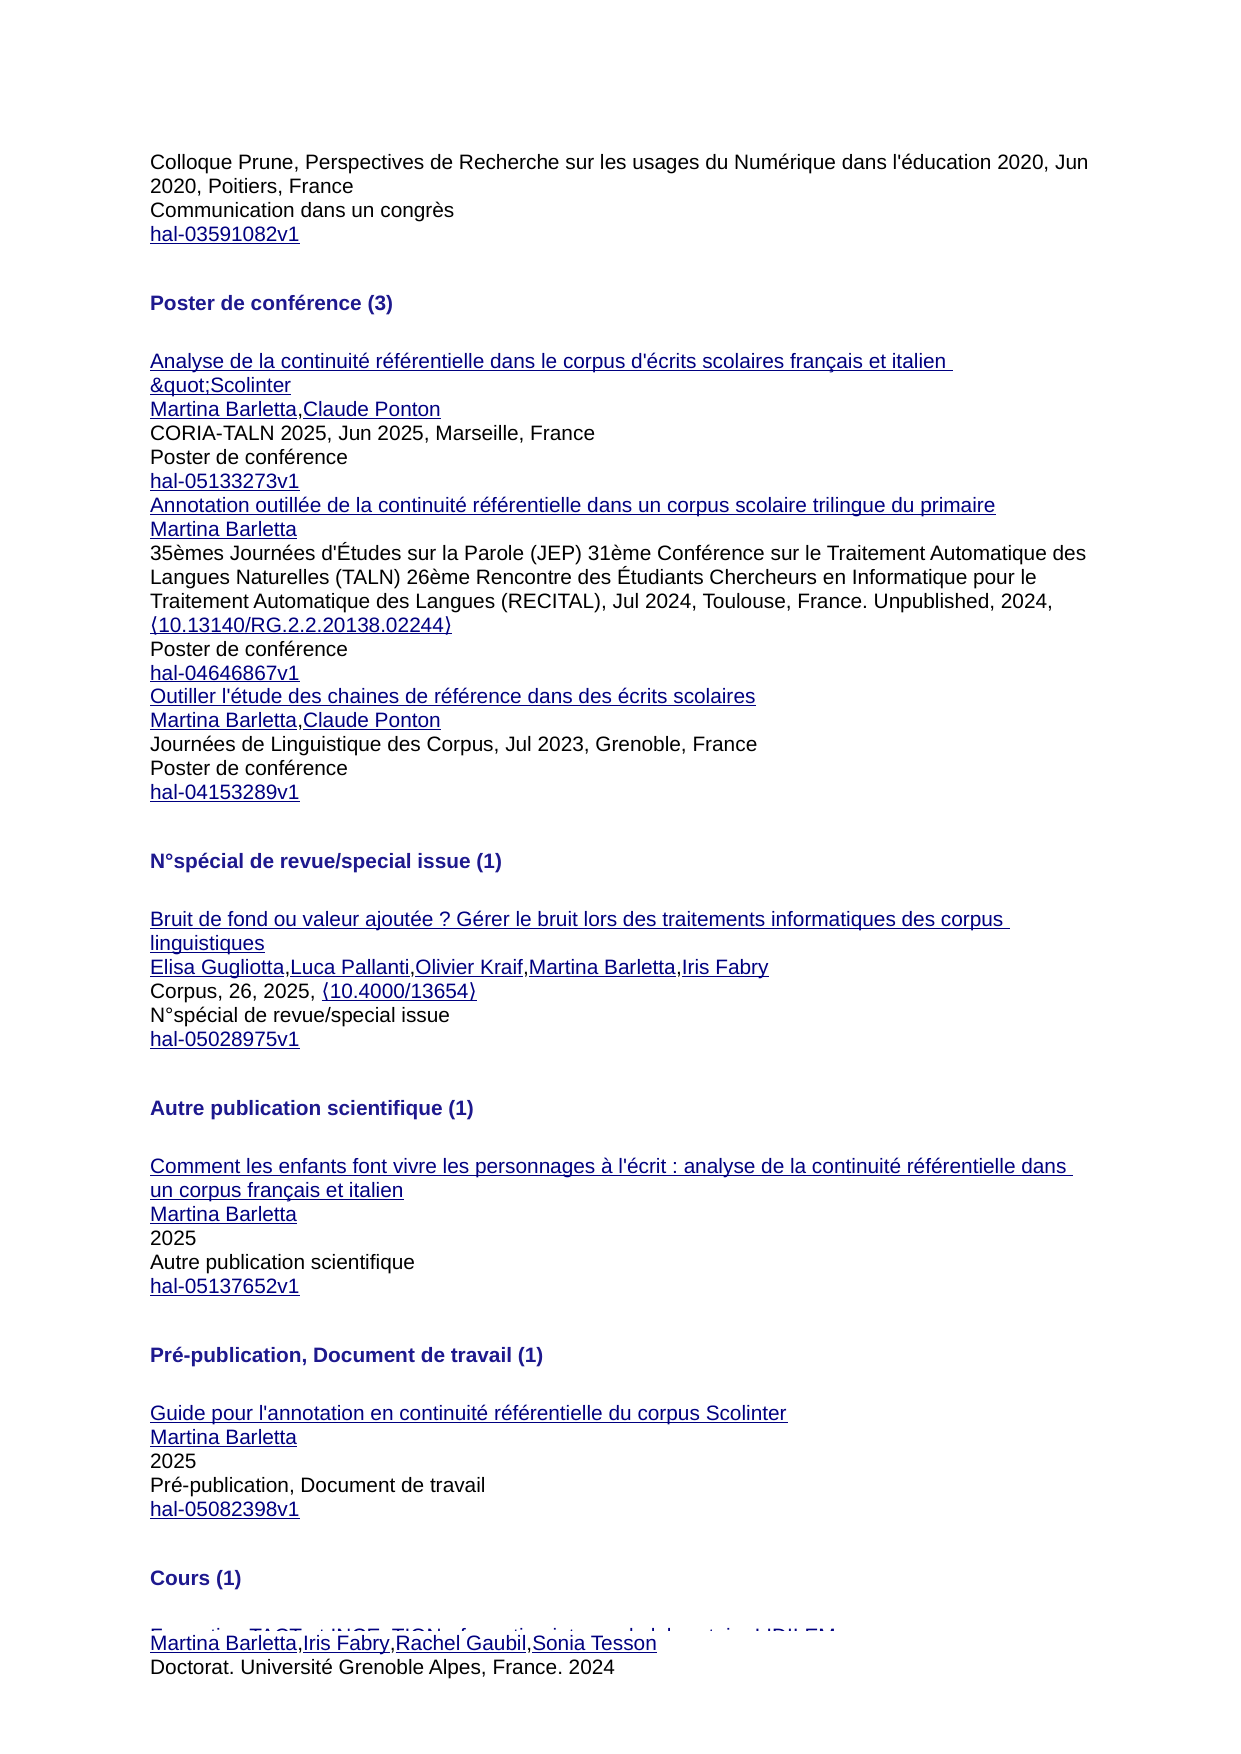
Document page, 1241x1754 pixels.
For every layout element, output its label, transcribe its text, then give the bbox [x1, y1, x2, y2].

table_header Bruit de fond ou valeur ajoutée ? Gérer le bruit lors des traitements informatiques des corpus linguistiques Elisa Gugliotta,Luca Pallanti,Olivier Kraif,Martina Barletta,Iris Fabry Corpus, 26, 2025, ⟨10.4000/13654⟩ N°spécial de revue/special issue hal-05028975v1 [150, 907, 1090, 1051]
subtitle Cours (1) [150, 1566, 1090, 1589]
subtitle Poster de conférence (3) [150, 291, 1090, 314]
table_header Guide pour l'annotation en continuité référentielle du corpus Scolinter Martina Barletta 2025 Pré-publication, Document de travail hal-05082398v1 [150, 1401, 1090, 1521]
table_cell Colloque Prune, Perspectives de Recherche sur les usages du Numérique dans l'éducation 2020, Jun 2020, Poitiers, France Communication dans un congrès hal-03591082v1 [150, 150, 1090, 246]
subtitle Pré-publication, Document de travail (1) [150, 1343, 1090, 1367]
subtitle Autre publication scientifique (1) [150, 1096, 1090, 1120]
table_header Comment les enfants font vivre les personnages à l'écrit : analyse de la continuité référentielle dans un corpus français et italien Martina Barletta 2025 Autre publication scientifique hal-05137652v1 [150, 1154, 1090, 1298]
table_cell Annotation outillée de la continuité référentielle dans un corpus scolaire trilingue du primaire Martina Barletta 35èmes Journées d'Études sur la Parole (JEP) 31ème Conférence sur le Traitement Automatique des Langues Naturelles (TALN) 26ème Rencontre des Étudiants Chercheurs en Informatique pour le Traitement Automatique des Langues (RECITAL), Jul 2024, Toulouse, France. Unpublished, 2024, ⟨10.13140/RG.2.2.20138.02244⟩ Poster de conférence hal-04646867v1 [150, 493, 1090, 684]
table_cell Outiller l'étude des chaines de référence dans des écrits scolaires Martina Barletta,Claude Ponton Journées de Linguistique des Corpus, Jul 2023, Grenoble, France Poster de conférence hal-04153289v1 [150, 684, 1090, 804]
table_header Formation TACT et INCEpTION - formation interne du laboratoire LIDILEM Martina Barletta,Iris Fabry,Rachel Gaubil,Sonia Tesson Doctorat. Université Grenoble Alpes, France. 2024 [150, 1624, 1090, 1679]
table_header Analyse de la continuité référentielle dans le corpus d'écrits scolaires français et italien &quot;Scolinter Martina Barletta,Claude Ponton CORIA-TALN 2025, Jun 2025, Marseille, France Poster de conférence hal-05133273v1 [150, 349, 1090, 493]
subtitle N°spécial de revue/special issue (1) [150, 849, 1090, 873]
